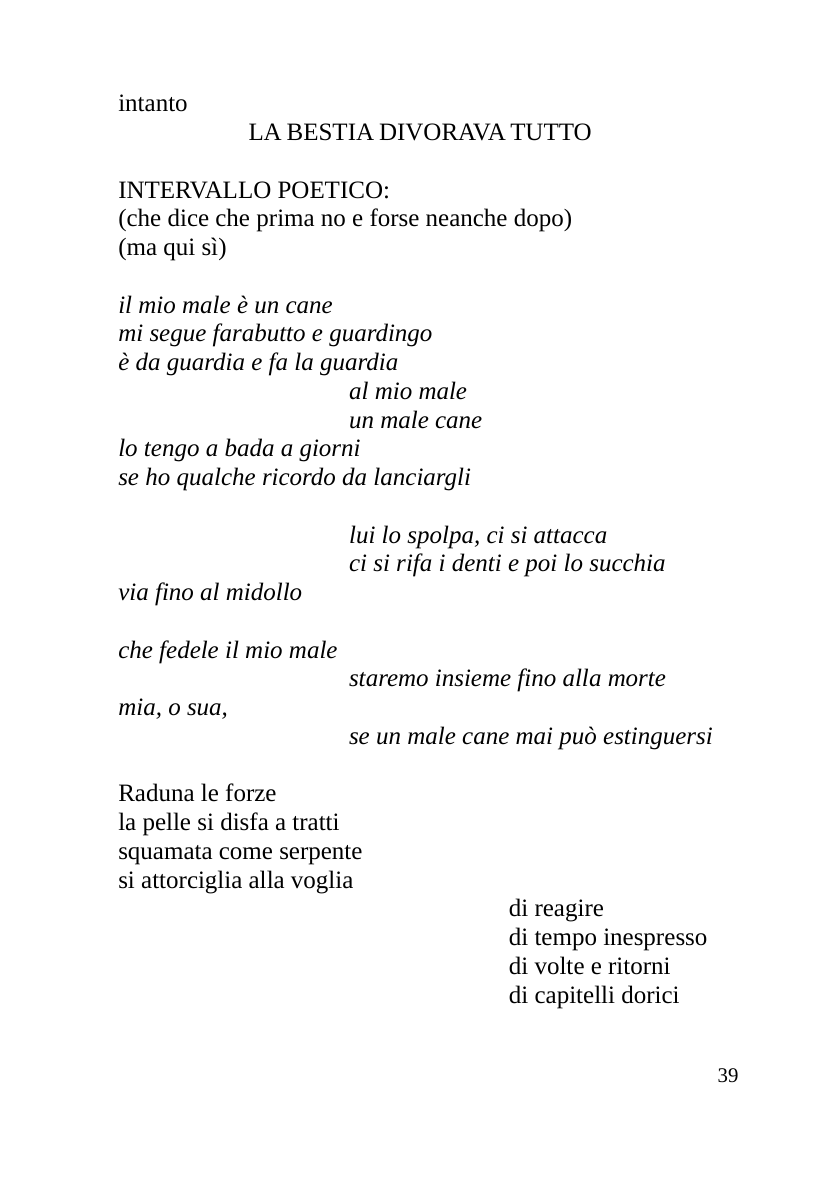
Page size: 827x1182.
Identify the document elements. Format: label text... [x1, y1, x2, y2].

text di tempo inespresso [118, 922, 738, 951]
text ci si rifa i denti e poi lo succhia [248, 548, 738, 577]
text lo tengo a bada a giorni [118, 433, 738, 462]
text il mio male è un cane [118, 290, 738, 318]
text si attorciglia alla voglia [118, 865, 738, 893]
text la pelle si disfa a tratti [118, 807, 738, 836]
text al mio male [248, 376, 738, 405]
text che fedele il mio male [118, 635, 738, 663]
text INTERVALLO POETICO: (che dice che prima no e forse neanche dopo) [118, 175, 738, 232]
text di capitelli dorici [118, 980, 738, 1008]
text squamata come serpente [118, 836, 738, 865]
text è da guardia e fa la guardia [118, 347, 738, 376]
text mi segue farabutto e guardingo [118, 318, 738, 347]
text mia, o sua, [118, 692, 738, 721]
text staremo insieme fino alla morte [248, 663, 738, 692]
text se un male cane mai può estinguersi [248, 721, 738, 750]
text intanto LA BESTIA DIVORAVA TUTTO [118, 88, 738, 146]
text di reagire [118, 893, 738, 922]
text (ma qui sì) [118, 232, 738, 261]
text lui lo spolpa, ci si attacca [248, 520, 738, 548]
text Raduna le forze [118, 778, 738, 807]
text di volte e ritorni [118, 951, 738, 980]
text via fino al midollo [118, 577, 738, 606]
text se ho qualche ricordo da lanciargli [118, 462, 738, 491]
text un male cane [248, 405, 738, 433]
